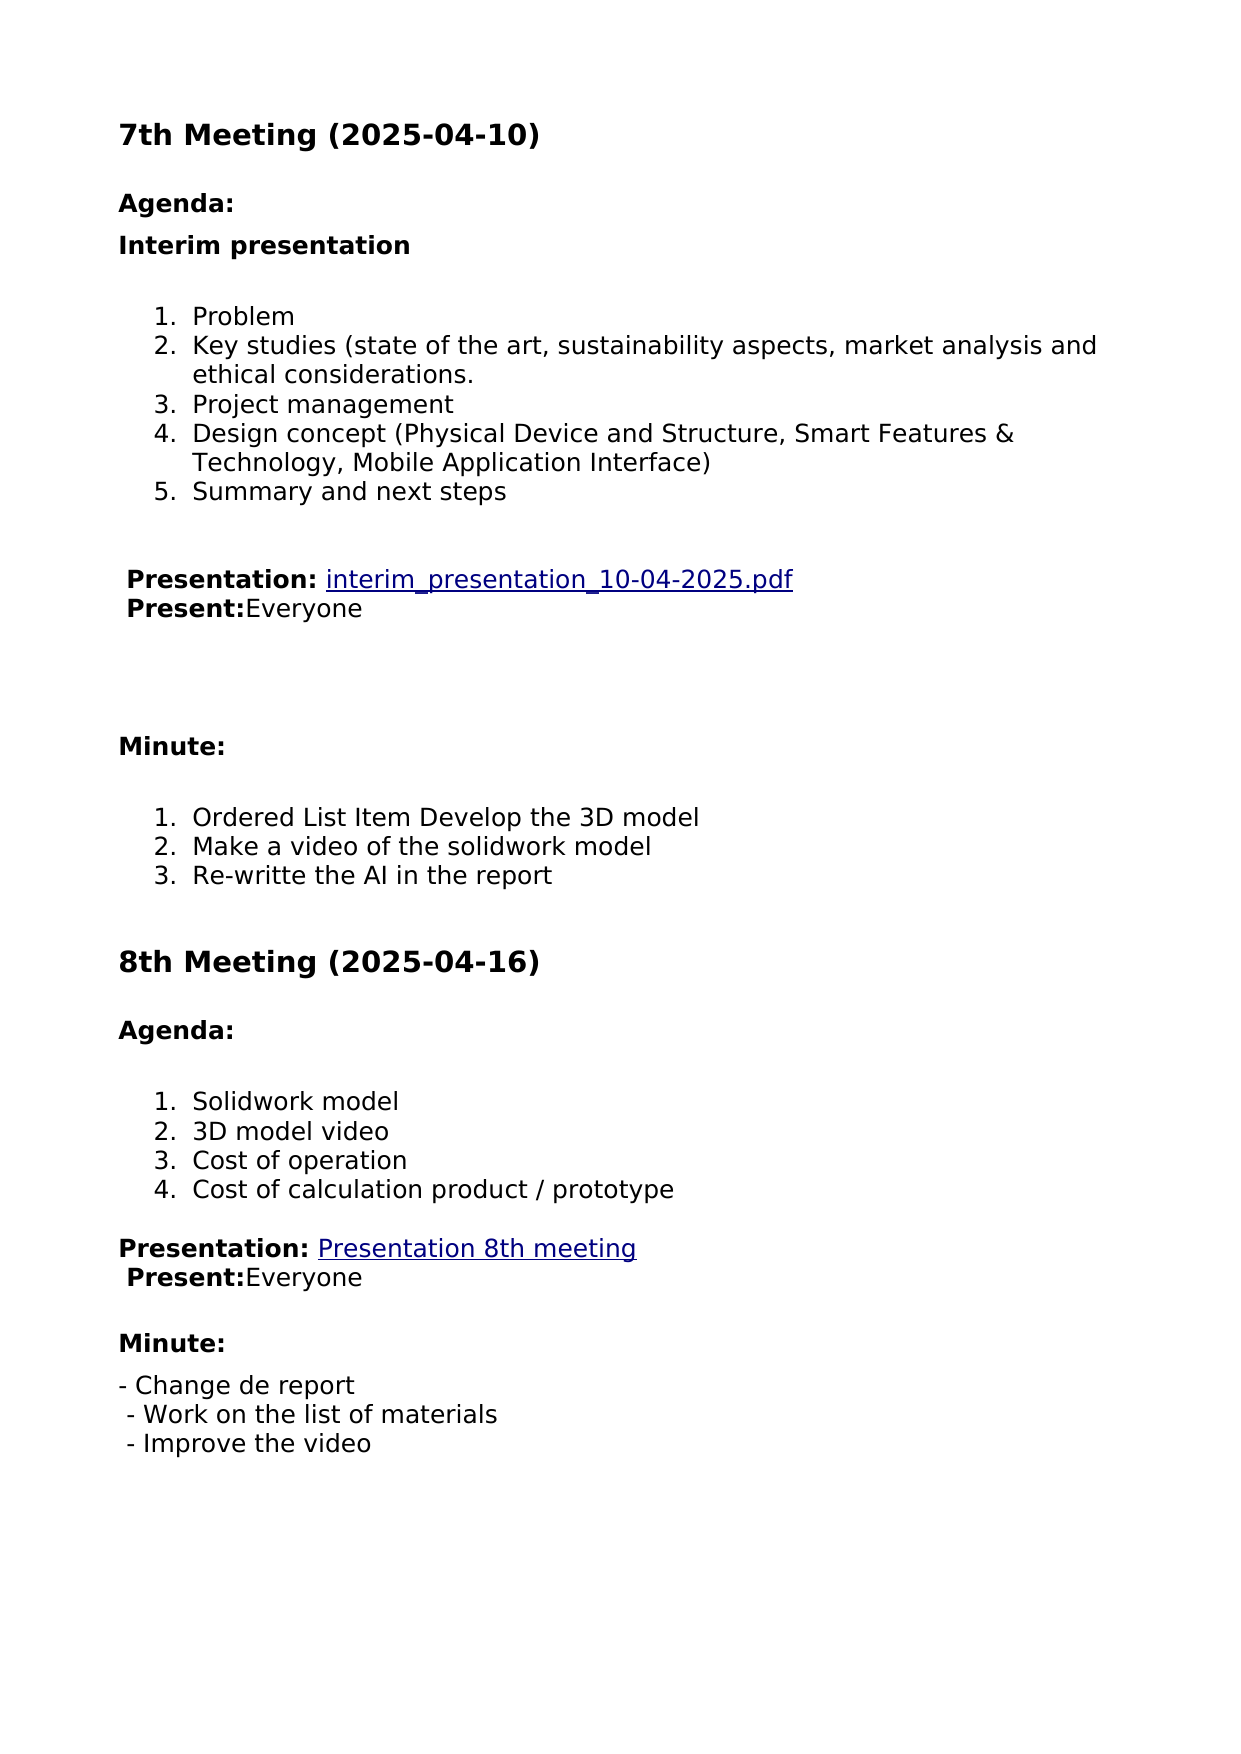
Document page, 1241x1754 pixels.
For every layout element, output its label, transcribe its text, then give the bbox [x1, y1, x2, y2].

list Summary and next steps [177, 477, 1122, 507]
list Design concept (Physical Device and Structure, Smart Features & Technology, Mobile Application Interface) [177, 419, 1122, 477]
text - Change de report - Work on the list of materials - Improve the video [118, 1371, 1122, 1488]
subtitle Minute: [118, 732, 1122, 761]
list Project management [177, 390, 1122, 419]
list Cost of operation [177, 1146, 1122, 1175]
list Key studies (state of the art, sustainability aspects, market analysis and ethical considerations. [177, 332, 1122, 390]
list 3D model video [177, 1117, 1122, 1146]
subtitle 8th Meeting (2025-04-16) [118, 945, 1122, 979]
subtitle Agenda: [118, 189, 1122, 219]
subtitle 7th Meeting (2025-04-10) [118, 118, 1122, 152]
list Ordered List Item Develop the 3D model [177, 803, 1122, 832]
text Presentation: Presentation 8th meeting Present:Everyone [118, 1234, 1122, 1292]
list Problem [177, 302, 1122, 332]
list Cost of calculation product / prototype [177, 1175, 1122, 1204]
list Re-writte the AI in the report [177, 861, 1122, 891]
list Make a video of the solidwork model [177, 832, 1122, 861]
text Presentation: interim_presentation_10-04-2025.pdf Present:Everyone [118, 536, 1122, 623]
text Interim presentation [118, 231, 1122, 260]
subtitle Minute: [118, 1329, 1122, 1359]
list Solidwork model [177, 1088, 1122, 1117]
subtitle Agenda: [118, 1016, 1122, 1046]
